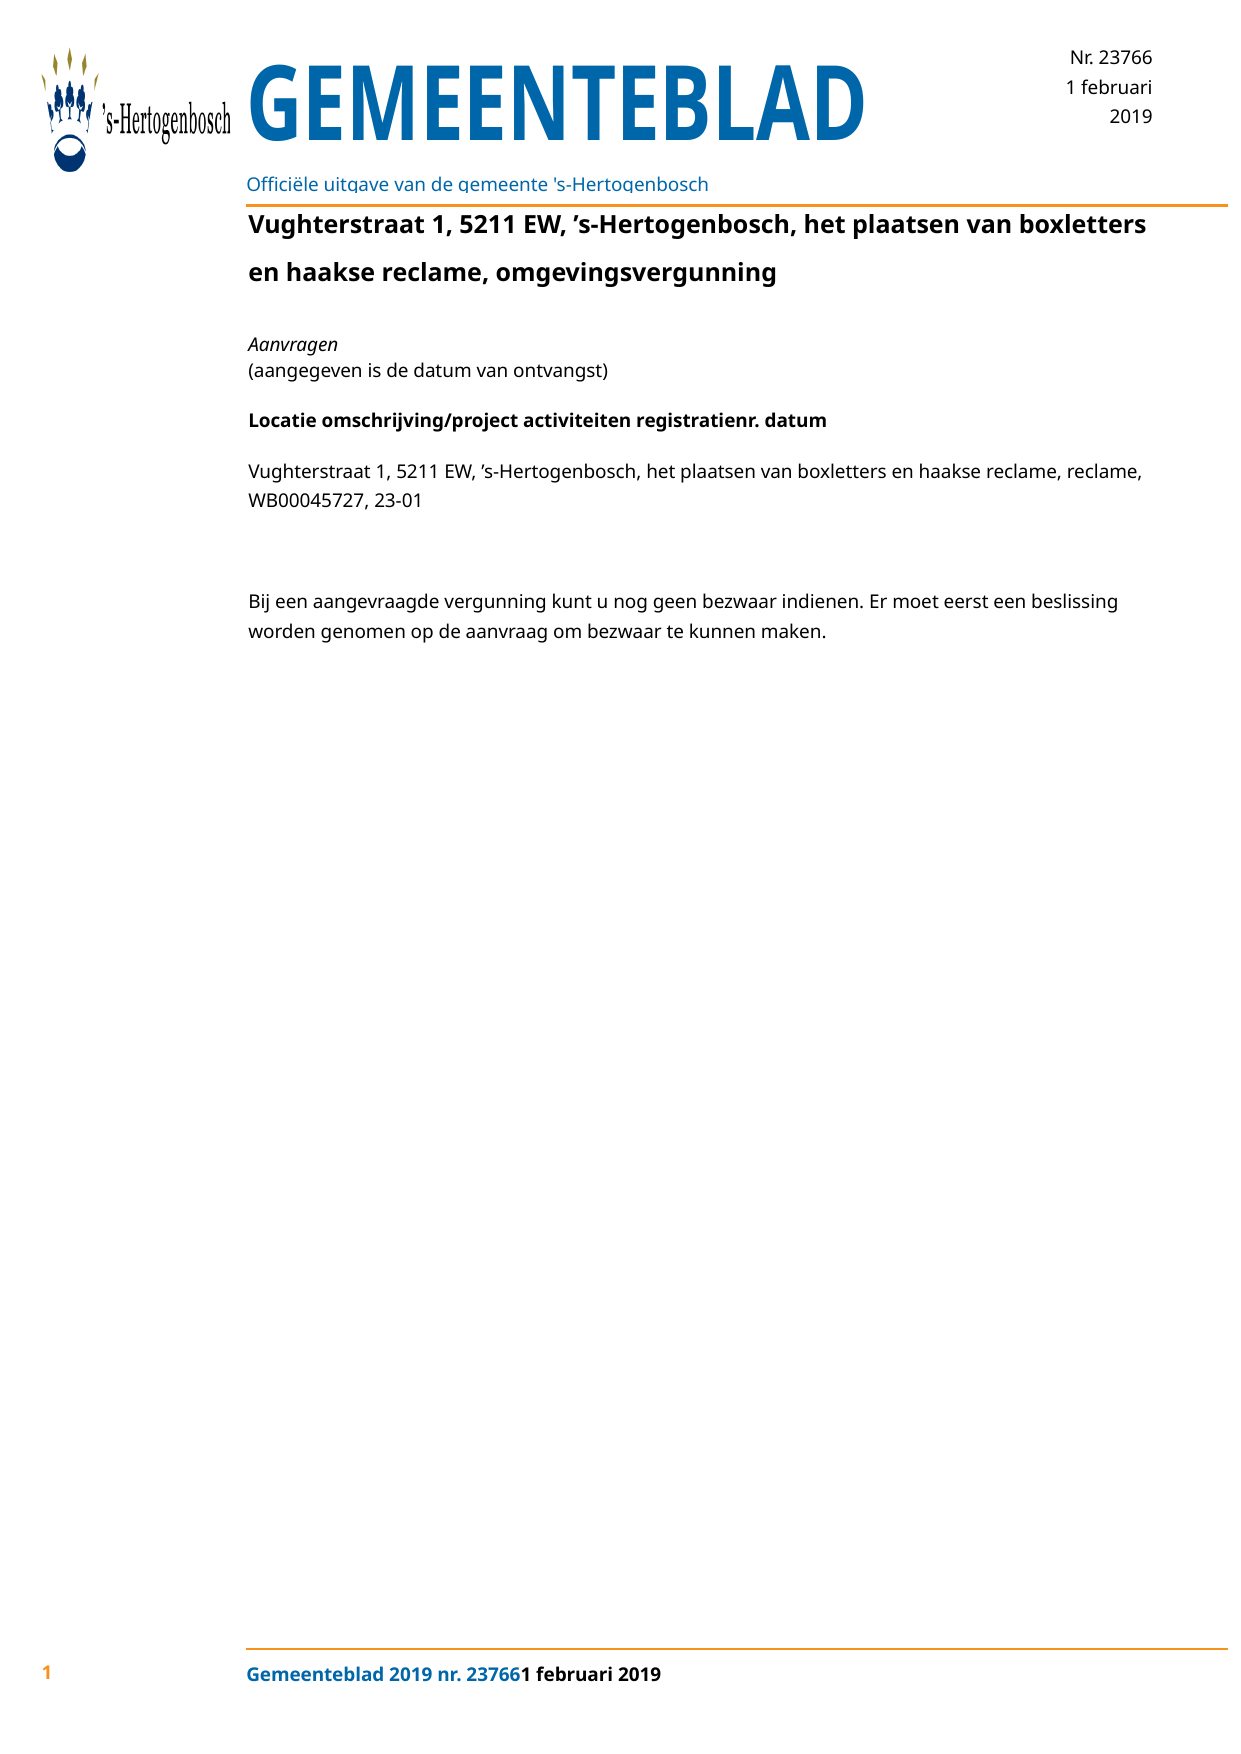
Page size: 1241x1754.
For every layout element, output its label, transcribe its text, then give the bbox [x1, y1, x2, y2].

text (aangegeven is de datum van ontvangst) [248, 357, 1152, 383]
text Aanvragen [248, 331, 1152, 357]
text Vughterstraat 1, 5211 EW, ’s-Hertogenbosch, het plaatsen van boxletters en haakse reclame, reclame, WB00045727, 23-01 [248, 458, 1152, 513]
text Bij een aangevraagde vergunning kunt u nog geen bezwaar indienen. Er moet eerst een beslissing worden genomen op de aanvraag om bezwaar te kunnen maken. [248, 588, 1152, 644]
text Vughterstraat 1, 5211 EW, ’s-Hertogenbosch, het plaatsen van boxletters en haakse reclame, omgevingsvergunning [248, 207, 1152, 288]
picture [41, 47, 231, 172]
text Locatie omschrijving/project activiteiten registratienr. datum [248, 408, 1152, 433]
